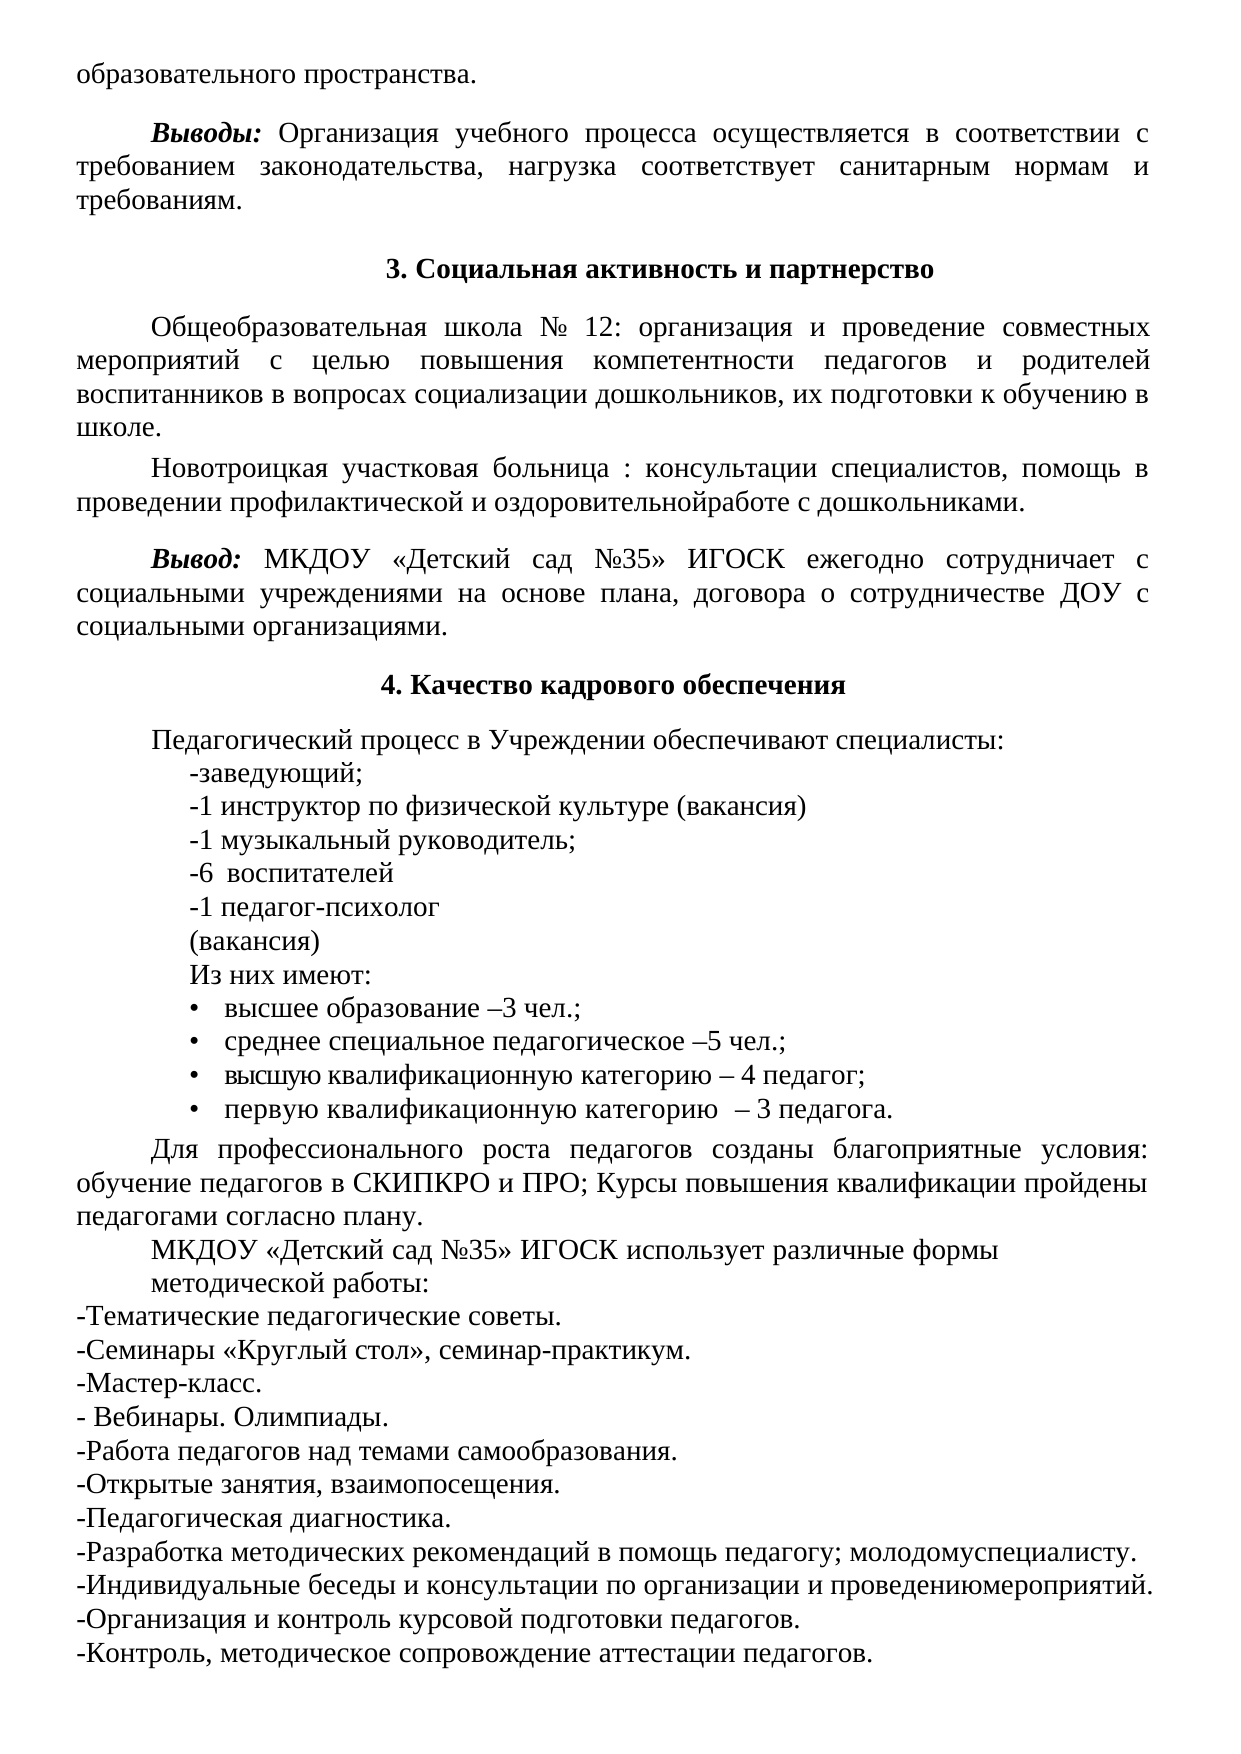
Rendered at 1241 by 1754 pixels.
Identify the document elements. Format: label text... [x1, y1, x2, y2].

text Педагогический процесс в Учреждении обеспечивают специалисты: [151, 722, 1176, 756]
text -Контроль, методическое сопровождение аттестации педагогов. [76, 1635, 1176, 1668]
list высшее образование –3 чел.; [189, 991, 1176, 1024]
text - Вебинары. Олимпиады. [76, 1399, 1176, 1433]
text Новотроицкая участковая больница : консультации специалистов, помощь в проведении профилактической и оздоровительнойработе с дошкольниками. [76, 451, 1150, 518]
text -Работа педагогов над темами самообразования. [76, 1433, 1176, 1467]
text -Разработка методических рекомендаций в помощь педагогу; молодомуспециалисту. [76, 1534, 1176, 1567]
subtitle Качество кадрового обеспечения [381, 667, 1176, 701]
text Выводы: Организация учебного процесса осуществляется в соответствии с требованием законодательства, нагрузка соответствует санитарным нормам и требованиям. [76, 115, 1149, 216]
text -Семинары «Круглый стол», семинар-практикум. [76, 1332, 1176, 1366]
text МКДОУ «Детский сад №35» ИГОСК использует различные формы методической работы: [151, 1232, 999, 1299]
list первую квалификационную категорию – 3 педагога. [189, 1091, 1176, 1124]
text -Открытые занятия, взаимопосещения. [76, 1467, 1176, 1500]
list высшую квалификационную категорию – 4 педагог; [189, 1057, 1176, 1091]
text -Педагогическая диагностика. [76, 1500, 1176, 1534]
text образовательного пространства. [76, 56, 1176, 90]
text -Индивидуальные беседы и консультации по организации и проведениюмероприятий. [76, 1568, 1176, 1601]
text Общеобразовательная школа № 12: организация и проведение совместных мероприятий с целью повышения компетентности педагогов и родителей воспитанников в вопросах социализации дошкольников, их подготовки к обучению в школе. [76, 309, 1150, 443]
list среднее специальное педагогическое –5 чел.; [189, 1024, 1176, 1057]
text Вывод: МКДОУ «Детский сад №35» ИГОСК ежегодно сотрудничает с социальными учреждениями на основе плана, договора о сотрудничестве ДОУ с социальными организациями. [76, 541, 1149, 642]
text -1 инструктор по физической культуре (вакансия) [189, 789, 1176, 822]
text -Организация и контроль курсовой подготовки педагогов. [76, 1601, 1176, 1635]
text -Тематические педагогические советы. [76, 1299, 1176, 1332]
text -1 педагог-психолог (вакансия) [189, 889, 577, 957]
text -1 музыкальный руководитель; [189, 822, 1176, 856]
subtitle Социальная активность и партнерство [386, 251, 1176, 285]
text -Мастер-класс. [76, 1366, 1176, 1399]
text Для профессионального роста педагогов созданы благоприятные условия: обучение педагогов в СКИПКРО и ПРО; Курсы повышения квалификации пройдены педагогами согласно плану. [76, 1131, 1149, 1232]
text -6 воспитателей [189, 856, 1176, 889]
text -заведующий; [189, 756, 1176, 789]
text Из них имеют: [189, 957, 577, 991]
